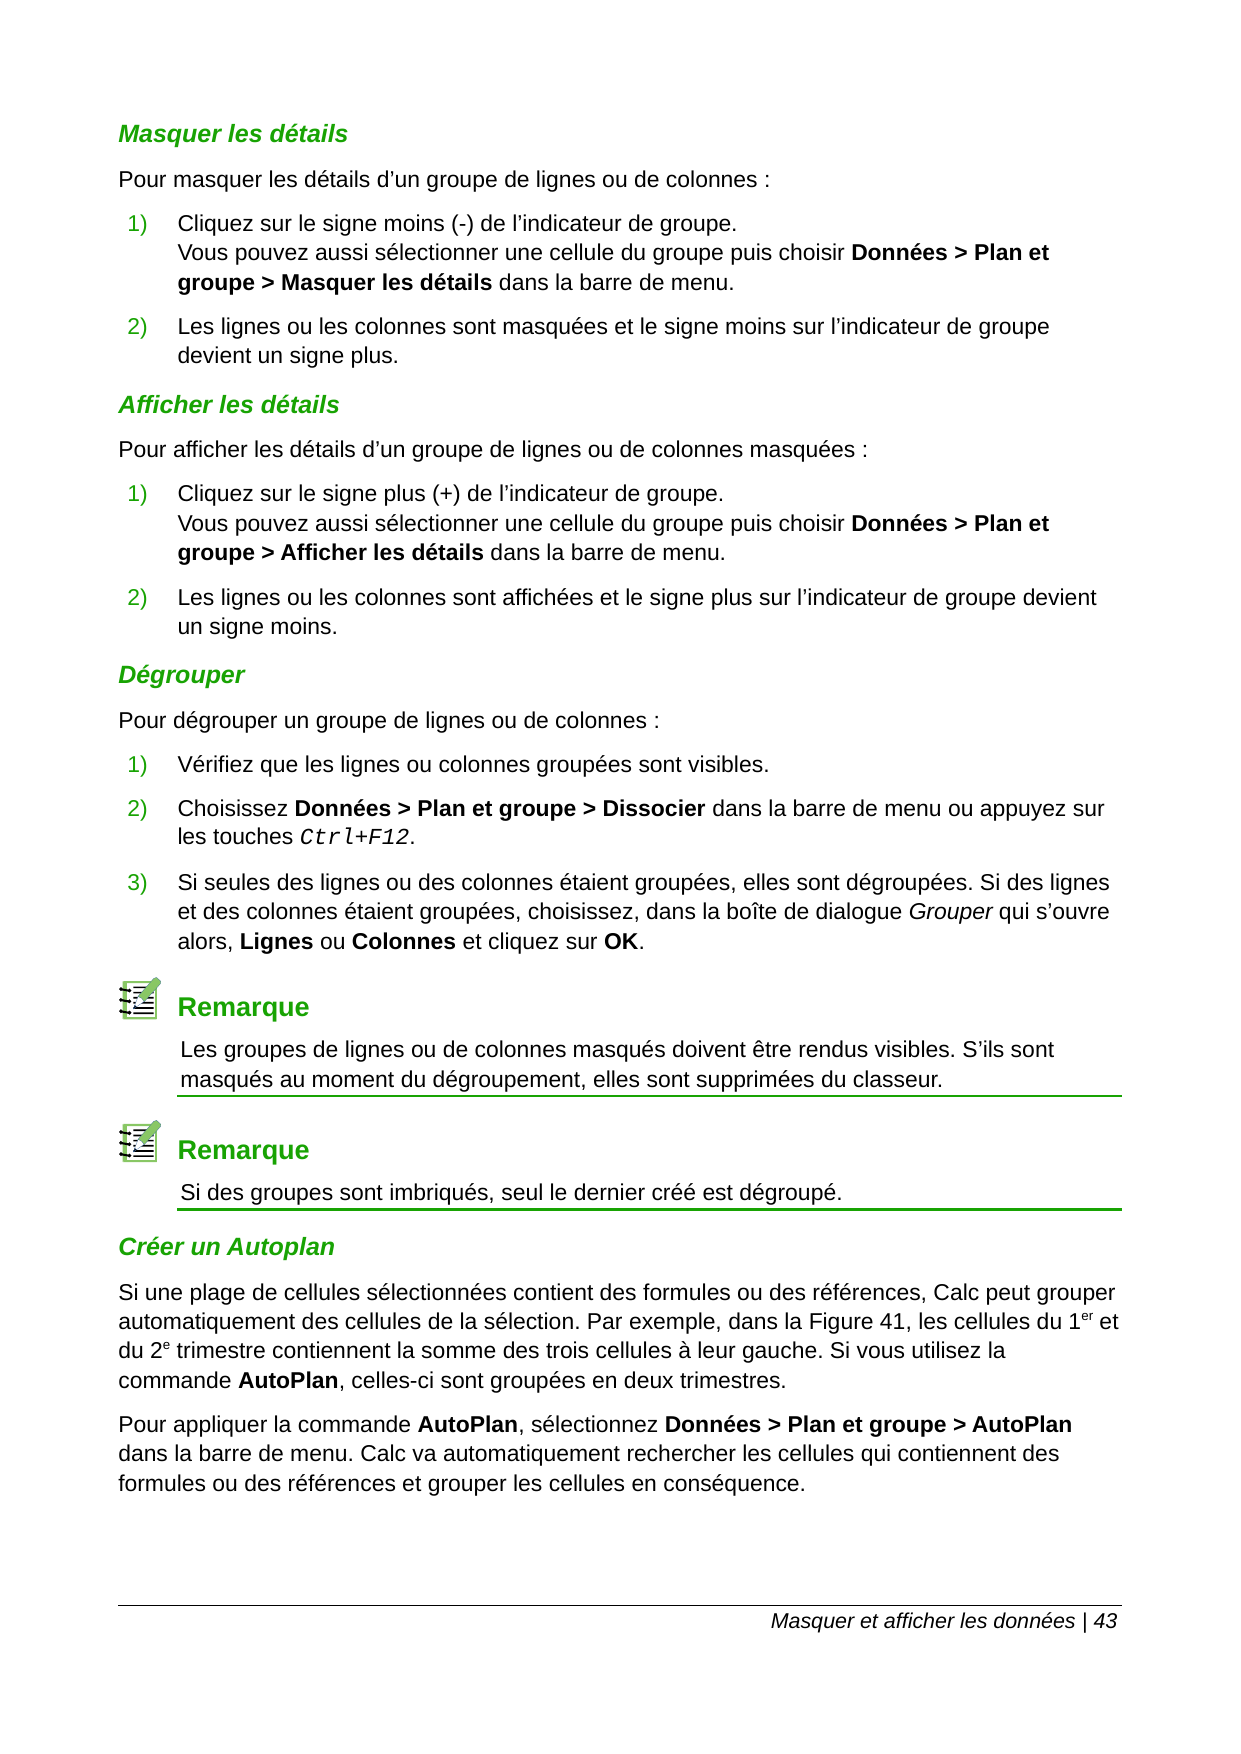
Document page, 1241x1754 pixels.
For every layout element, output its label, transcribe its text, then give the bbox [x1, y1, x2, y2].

text Si des groupes sont imbriqués, seul le dernier créé est dégroupé. [177, 1173, 1122, 1208]
list Vérifiez que les lignes ou colonnes groupées sont visibles. [148, 748, 1122, 778]
list Les lignes ou les colonnes sont affichées et le signe plus sur l’indicateur de groupe devient un signe moins. [148, 580, 1122, 639]
list Remarque [118, 1119, 1122, 1166]
list Cliquez sur le signe plus (+) de l’indicateur de groupe. Vous pouvez aussi sélectionner une cellule du groupe puis choisir Données > Plan et groupe > Afficher les détails dans la barre de menu. [148, 477, 1122, 566]
text Les groupes de lignes ou de colonnes masqués doivent être rendus visibles. S’ils sont masqués au moment du dégroupement, elles sont supprimées du classeur. [177, 1030, 1122, 1095]
subtitle Masquer les détails [118, 118, 1122, 148]
subtitle Dégrouper [118, 660, 1122, 689]
text Si une plage de cellules sélectionnées contient des formules ou des références, Calc peut grouper automatiquement des cellules de la sélection. Par exemple, dans la Figure 41, les cellules du 1er et du 2e trimestre contiennent la somme des trois cellules à leur gauche. Si vous utilisez la commande AutoPlan, celles-ci sont groupées en deux trimestres. [118, 1275, 1122, 1393]
list Les lignes ou les colonnes sont masquées et le signe moins sur l’indicateur de groupe devient un signe plus. [148, 309, 1122, 368]
list Cliquez sur le signe moins (-) de l’indicateur de groupe. Vous pouvez aussi sélectionner une cellule du groupe puis choisir Données > Plan et groupe > Masquer les détails dans la barre de menu. [148, 206, 1122, 295]
subtitle Créer un Autoplan [118, 1231, 1122, 1261]
list Choisissez Données > Plan et groupe > Dissocier dans la barre de menu ou appuyez sur les touches Ctrl+F12. [148, 792, 1122, 851]
text Pour masquer les détails d’un groupe de lignes ou de colonnes : [118, 162, 1122, 192]
text Pour appliquer la commande AutoPlan, sélectionnez Données > Plan et groupe > AutoPlan dans la barre de menu. Calc va automatiquement rechercher les cellules qui contiennent des formules ou des références et grouper les cellules en conséquence. [118, 1408, 1122, 1496]
list Si seules des lignes ou des colonnes étaient groupées, elles sont dégroupées. Si des lignes et des colonnes étaient groupées, choisissez, dans la boîte de dialogue Grouper qui s’ouvre alors, Lignes ou Colonnes et cliquez sur OK. [148, 866, 1122, 954]
text Pour dégrouper un groupe de lignes ou de colonnes : [118, 704, 1122, 733]
list Remarque [118, 976, 1122, 1023]
subtitle Afficher les détails [118, 389, 1122, 418]
text Pour afficher les détails d’un groupe de lignes ou de colonnes masquées : [118, 433, 1122, 463]
